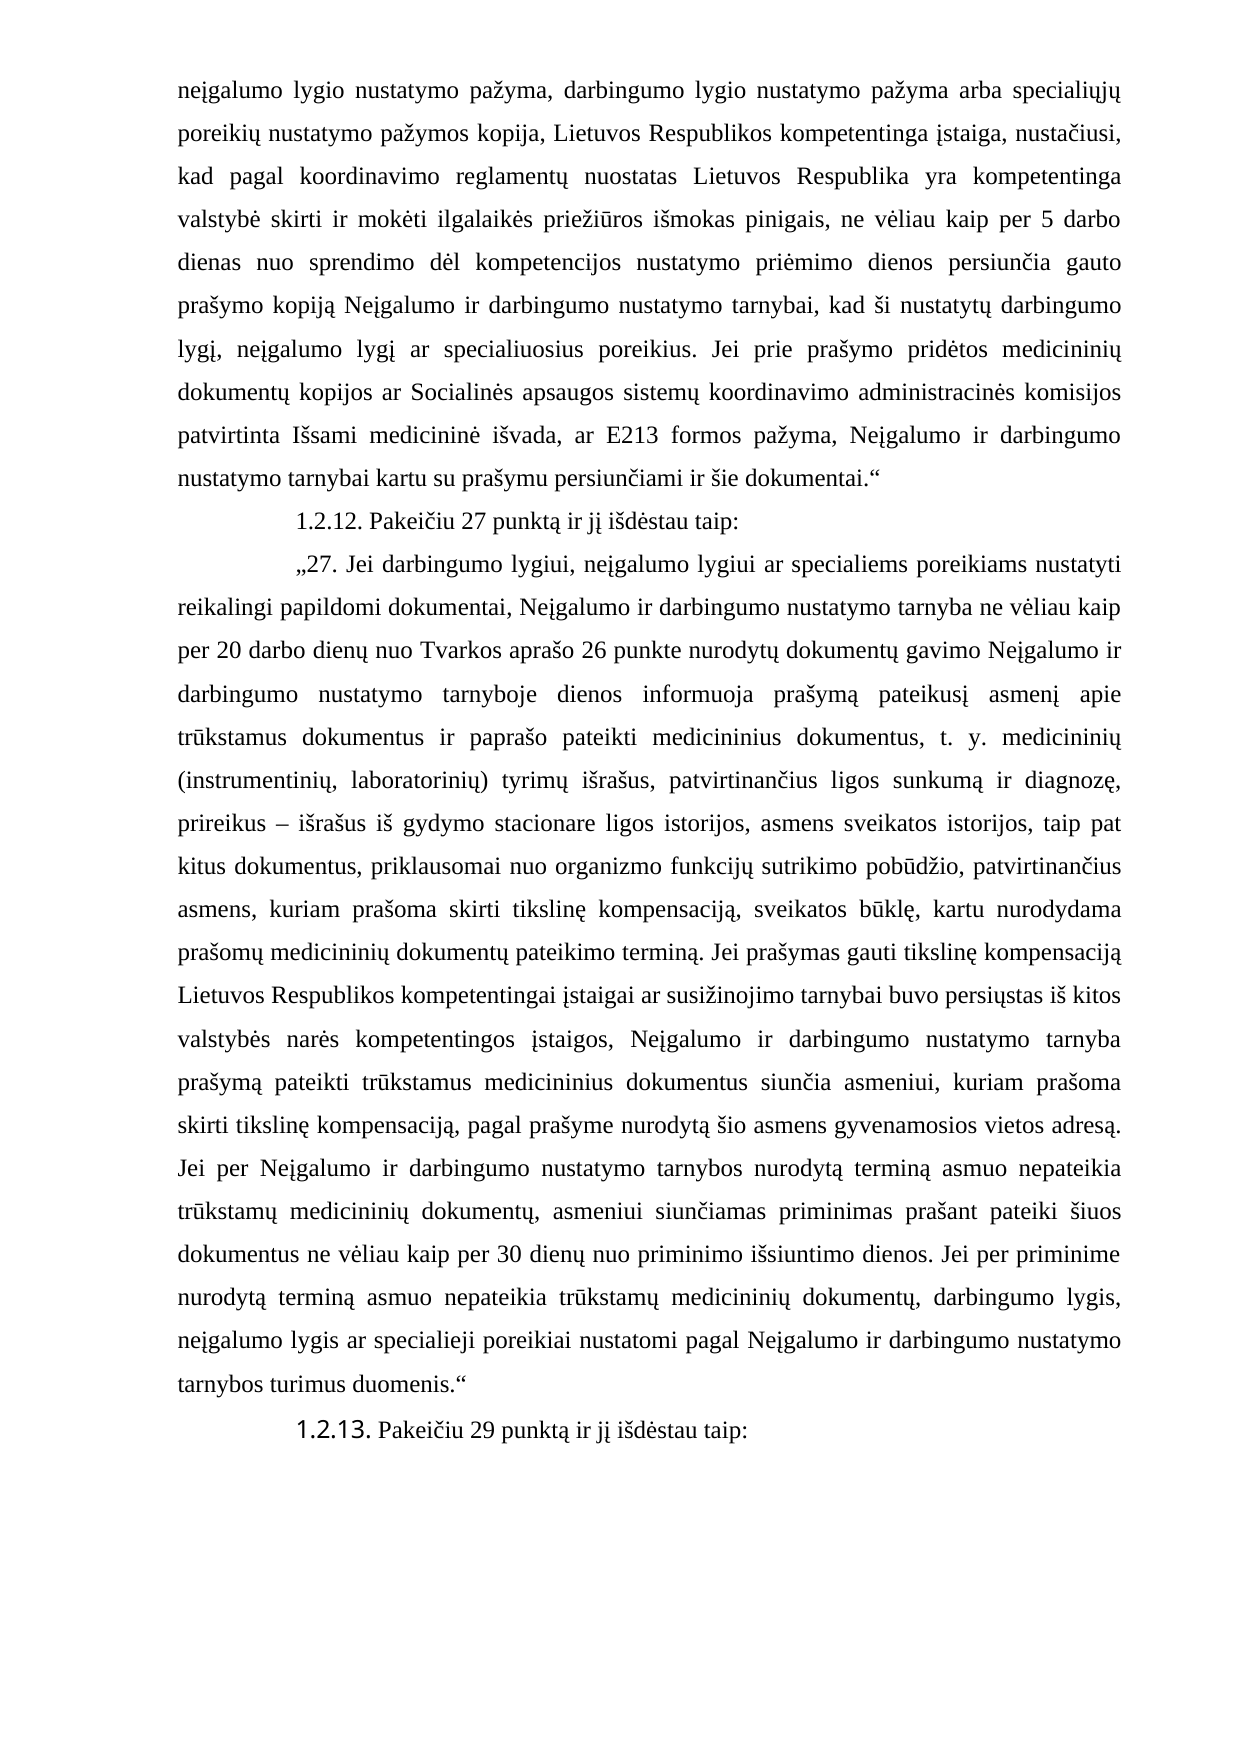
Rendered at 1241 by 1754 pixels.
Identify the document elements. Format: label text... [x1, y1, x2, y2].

text „27. Jei darbingumo lygiui, neįgalumo lygiui ar specialiems poreikiams nustatyti reikalingi papildomi dokumentai, Neįgalumo ir darbingumo nustatymo tarnyba ne vėliau kaip per 20 darbo dienų nuo Tvarkos aprašo 26 punkte nurodytų dokumentų gavimo Neįgalumo ir darbingumo nustatymo tarnyboje dienos informuoja prašymą pateikusį asmenį apie trūkstamus dokumentus ir paprašo pateikti medicininius dokumentus, t. y. medicininių (instrumentinių, laboratorinių) tyrimų išrašus, patvirtinančius ligos sunkumą ir diagnozę, prireikus – išrašus iš gydymo stacionare ligos istorijos, asmens sveikatos istorijos, taip pat kitus dokumentus, priklausomai nuo organizmo funkcijų sutrikimo pobūdžio, patvirtinančius asmens, kuriam prašoma skirti tikslinę kompensaciją, sveikatos būklę, kartu nurodydama prašomų medicininių dokumentų pateikimo terminą. Jei prašymas gauti tikslinę kompensaciją Lietuvos Respublikos kompetentingai įstaigai ar susižinojimo tarnybai buvo persiųstas iš kitos valstybės narės kompetentingos įstaigos, Neįgalumo ir darbingumo nustatymo tarnyba prašymą pateikti trūkstamus medicininius dokumentus siunčia asmeniui, kuriam prašoma skirti tikslinę kompensaciją, pagal prašyme nurodytą šio asmens gyvenamosios vietos adresą. Jei per Neįgalumo ir darbingumo nustatymo tarnybos nurodytą terminą asmuo nepateikia trūkstamų medicininių dokumentų, asmeniui siunčiamas priminimas prašant pateiki šiuos dokumentus ne vėliau kaip per 30 dienų nuo priminimo išsiuntimo dienos. Jei per priminime nurodytą terminą asmuo nepateikia trūkstamų medicininių dokumentų, darbingumo lygis, neįgalumo lygis ar specialieji poreikiai nustatomi pagal Neįgalumo ir darbingumo nustatymo tarnybos turimus duomenis.“ [177, 549, 1122, 1397]
text 1.2.12. Pakeičiu 27 punktą ir jį išdėstau taip: [177, 506, 1122, 535]
text 1.2.13. Pakeičiu 29 punktą ir jį išdėstau taip: [177, 1412, 1122, 1446]
text neįgalumo lygio nustatymo pažyma, darbingumo lygio nustatymo pažyma arba specialiųjų poreikių nustatymo pažymos kopija, Lietuvos Respublikos kompetentinga įstaiga, nustačiusi, kad pagal koordinavimo reglamentų nuostatas Lietuvos Respublika yra kompetentinga valstybė skirti ir mokėti ilgalaikės priežiūros išmokas pinigais, ne vėliau kaip per 5 darbo dienas nuo sprendimo dėl kompetencijos nustatymo priėmimo dienos persiunčia gauto prašymo kopiją Neįgalumo ir darbingumo nustatymo tarnybai, kad ši nustatytų darbingumo lygį, neįgalumo lygį ar specialiuosius poreikius. Jei prie prašymo pridėtos medicininių dokumentų kopijos ar Socialinės apsaugos sistemų koordinavimo administracinės komisijos patvirtinta Išsami medicininė išvada, ar E213 formos pažyma, Neįgalumo ir darbingumo nustatymo tarnybai kartu su prašymu persiunčiami ir šie dokumentai.“ [177, 75, 1122, 492]
